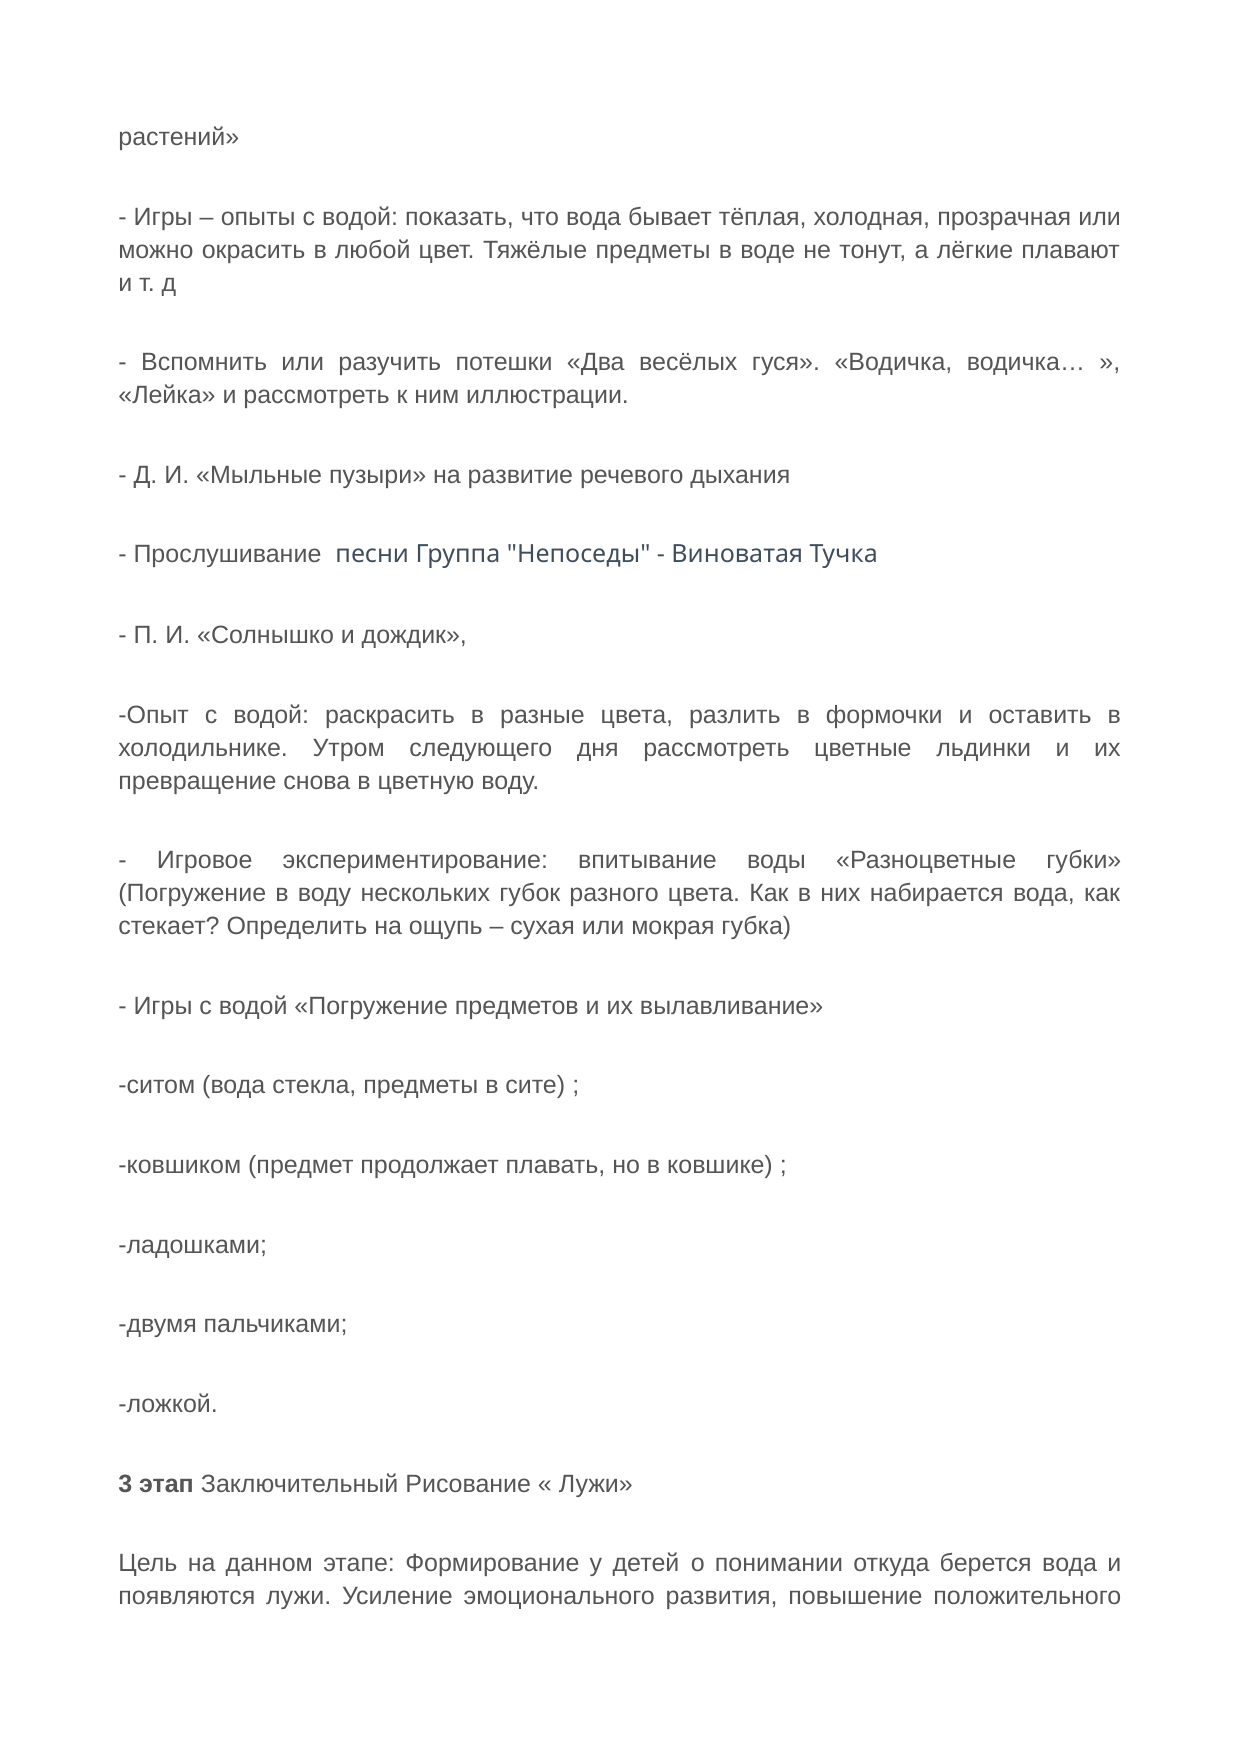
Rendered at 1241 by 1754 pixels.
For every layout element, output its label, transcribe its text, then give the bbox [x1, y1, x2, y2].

text -ложкой. [118, 1385, 1122, 1418]
text - Вспомнить или разучить потешки «Два весёлых гуся». «Водичка, водичка… », «Лейка» и рассмотреть к ним иллюстрации. [118, 343, 1122, 409]
text - Д. И. «Мыльные пузыри» на развитие речевого дыхания [118, 456, 1122, 488]
text -двумя пальчиками; [118, 1305, 1122, 1338]
text -ситом (вода стекла, предметы в сите) ; [118, 1066, 1122, 1099]
text - П. И. «Солнышко и дождик», [118, 616, 1122, 649]
text -ладошками; [118, 1226, 1122, 1258]
text - Игры с водой «Погружение предметов и их вылавливание» [118, 987, 1122, 1019]
text -Опыт с водой: раскрасить в разные цвета, разлить в формочки и оставить в холодильнике. Утром следующего дня рассмотреть цветные льдинки и их превращение снова в цветную воду. [118, 696, 1122, 794]
text - Игры – опыты с водой: показать, что вода бывает тёплая, холодная, прозрачная или можно окрасить в любой цвет. Тяжёлые предметы в воде не тонут, а лёгкие плавают и т. д [118, 198, 1122, 296]
text -ковшиком (предмет продолжает плавать, но в ковшике) ; [118, 1146, 1122, 1179]
text - Игровое экспериментирование: впитывание воды «Разноцветные губки» (Погружение в воду нескольких губок разного цвета. Как в них набирается вода, как стекает? Определить на ощупь – сухая или мокрая губка) [118, 841, 1122, 940]
text 3 этап Заключительный Рисование « Лужи» [118, 1465, 1122, 1497]
text Цель на данном этапе: Формирование у детей о понимании откуда берется вода и появляются лужи. Усиление эмоционального развития, повышение положительного [118, 1544, 1122, 1610]
text - Прослушивание песни Группа "Непоседы" - Виноватая Тучка [118, 535, 1122, 569]
text растений» [118, 118, 1122, 151]
